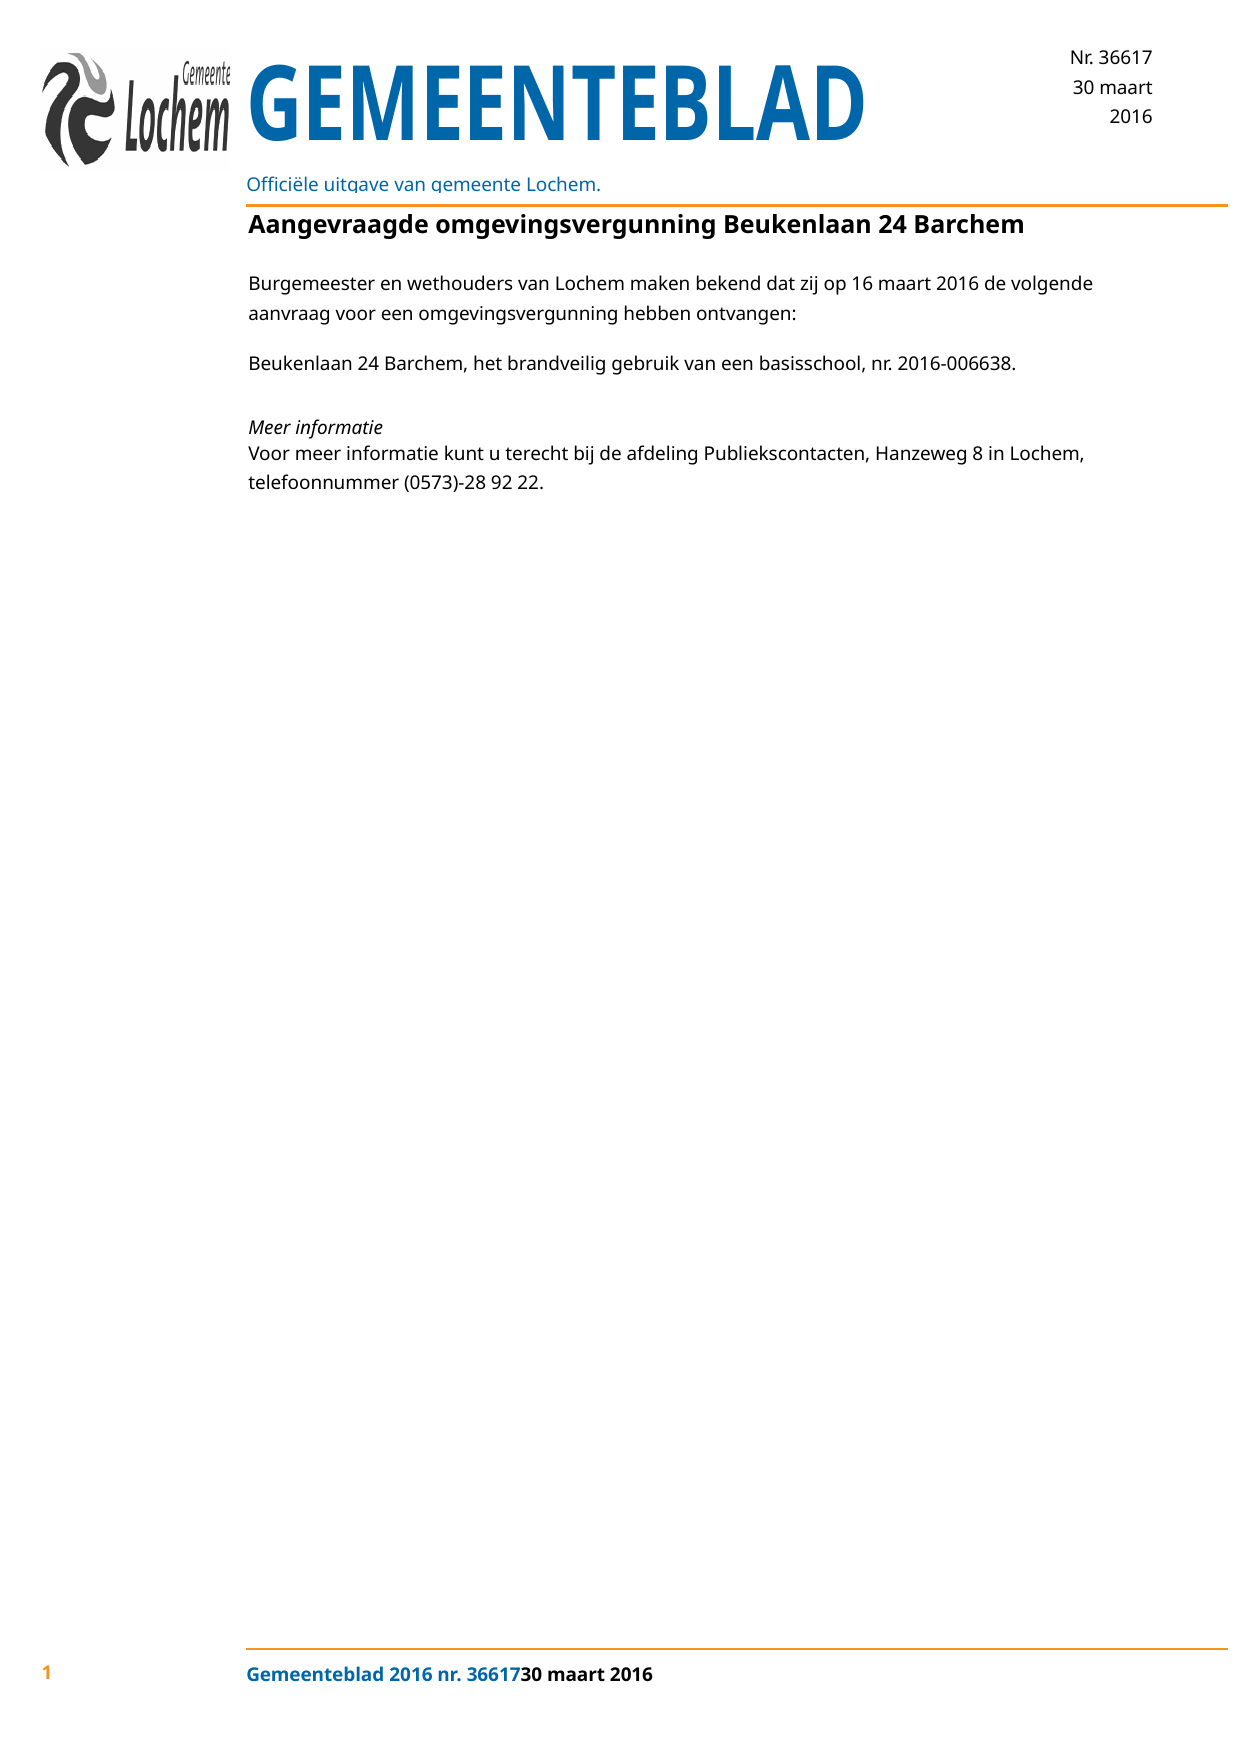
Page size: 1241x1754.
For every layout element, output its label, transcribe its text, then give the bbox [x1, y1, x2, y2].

text Meer informatie [248, 414, 1152, 440]
text Burgemeester en wethouders van Lochem maken bekend dat zij op 16 maart 2016 de volgende aanvraag voor een omgevingsvergunning hebben ontvangen: [248, 270, 1152, 326]
text Beukenlaan 24 Barchem, het brandveilig gebruik van een basisschool, nr. 2016-006638. [248, 350, 1152, 376]
picture [41, 47, 231, 172]
text Voor meer informatie kunt u terecht bij de afdeling Publiekscontacten, Hanzeweg 8 in Lochem, telefoonnummer (0573)-28 92 22. [248, 440, 1152, 495]
text Aangevraagde omgevingsvergunning Beukenlaan 24 Barchem [248, 207, 1152, 241]
